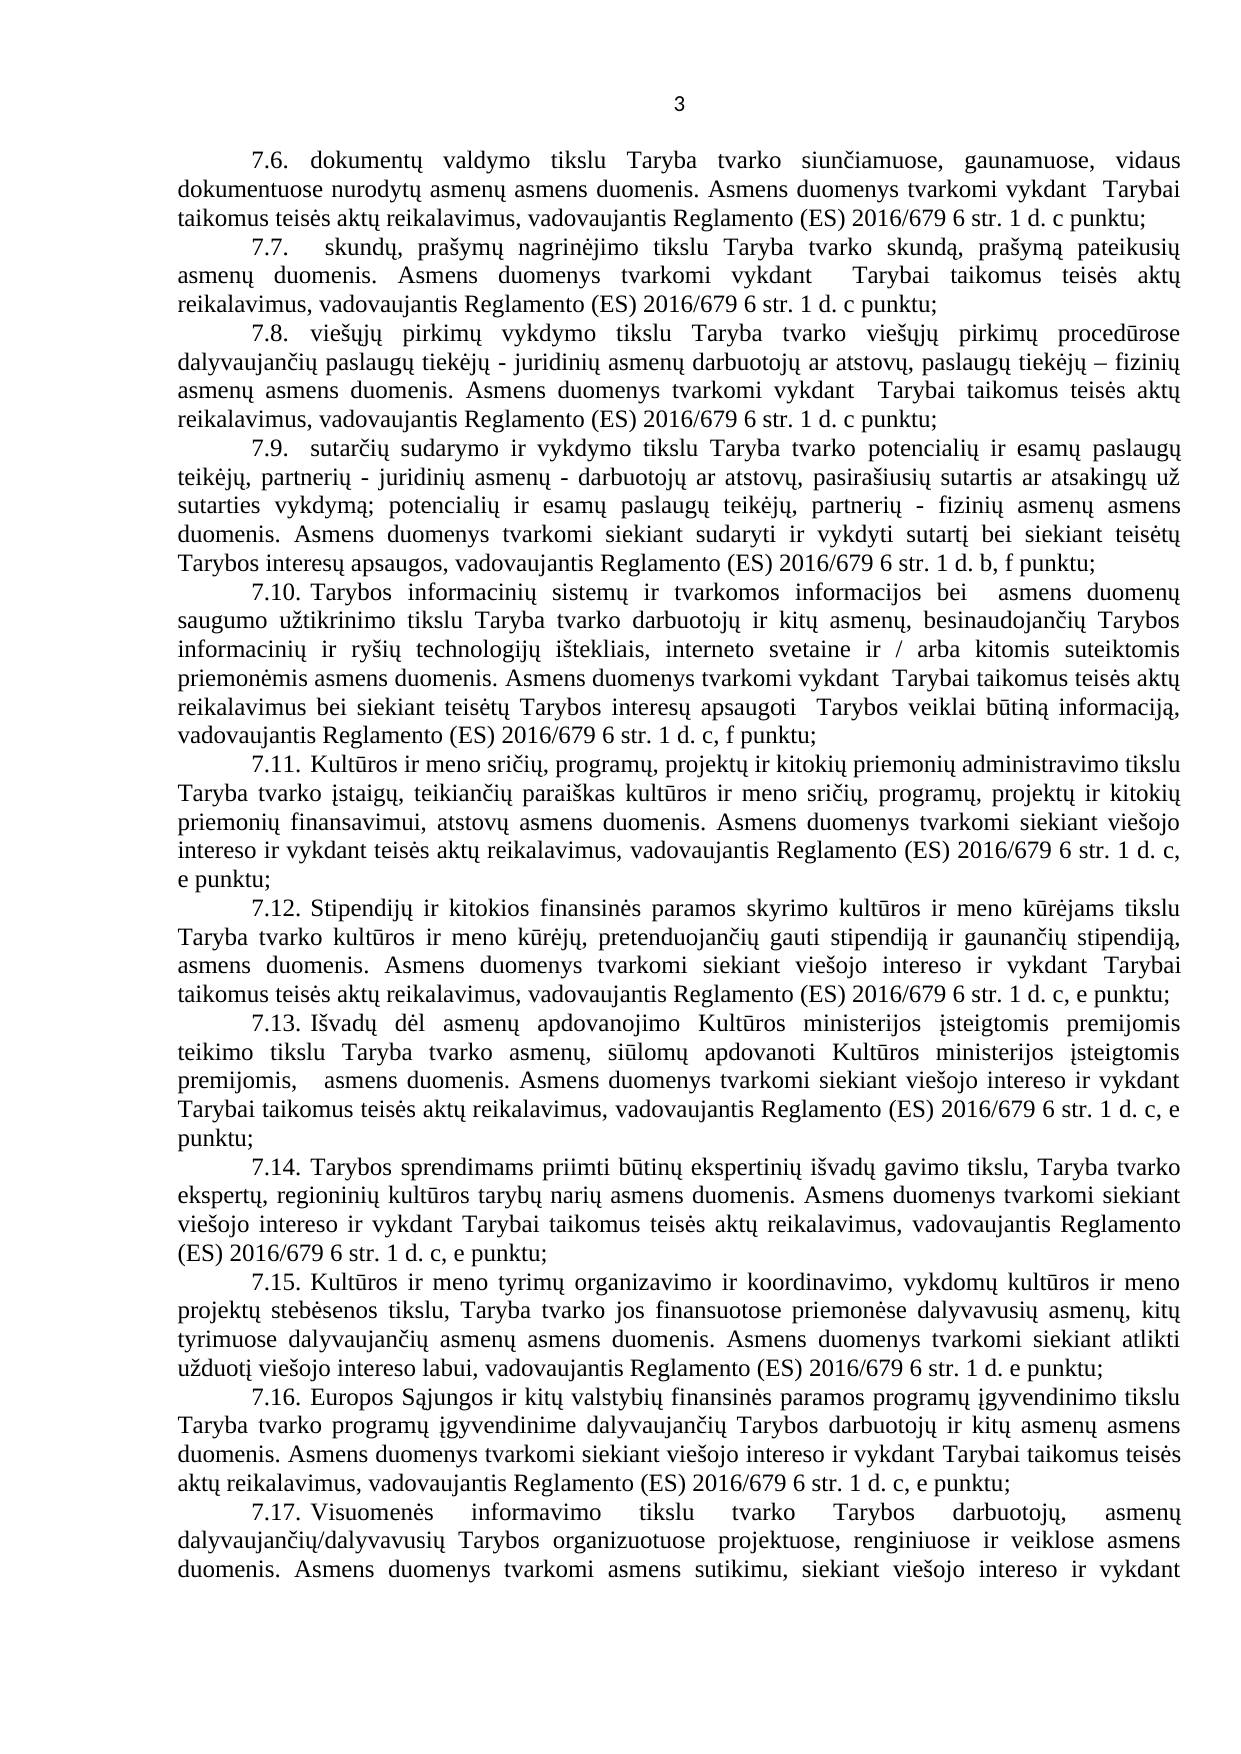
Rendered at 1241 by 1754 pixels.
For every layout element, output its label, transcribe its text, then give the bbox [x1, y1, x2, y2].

text 7.11. Kultūros ir meno sričių, programų, projektų ir kitokių priemonių administravimo tikslu Taryba tvarko įstaigų, teikiančių paraiškas kultūros ir meno sričių, programų, projektų ir kitokių priemonių finansavimui, atstovų asmens duomenis. Asmens duomenys tvarkomi siekiant viešojo intereso ir vykdant teisės aktų reikalavimus, vadovaujantis Reglamento (ES) 2016/679 6 str. 1 d. c, e punktu; [177, 749, 1181, 893]
text 7.8. viešųjų pirkimų vykdymo tikslu Taryba tvarko viešųjų pirkimų procedūrose dalyvaujančių paslaugų tiekėjų - juridinių asmenų darbuotojų ar atstovų, paslaugų tiekėjų – fizinių asmenų asmens duomenis. Asmens duomenys tvarkomi vykdant Tarybai taikomus teisės aktų reikalavimus, vadovaujantis Reglamento (ES) 2016/679 6 str. 1 d. c punktu; [177, 318, 1181, 433]
text 7.15. Kultūros ir meno tyrimų organizavimo ir koordinavimo, vykdomų kultūros ir meno projektų stebėsenos tikslu, Taryba tvarko jos finansuotose priemonėse dalyvavusių asmenų, kitų tyrimuose dalyvaujančių asmenų asmens duomenis. Asmens duomenys tvarkomi siekiant atlikti užduotį viešojo intereso labui, vadovaujantis Reglamento (ES) 2016/679 6 str. 1 d. e punktu; [177, 1267, 1181, 1382]
text 7.6. dokumentų valdymo tikslu Taryba tvarko siunčiamuose, gaunamuose, vidaus dokumentuose nurodytų asmenų asmens duomenis. Asmens duomenys tvarkomi vykdant Tarybai taikomus teisės aktų reikalavimus, vadovaujantis Reglamento (ES) 2016/679 6 str. 1 d. c punktu; [177, 145, 1181, 232]
text 7.16. Europos Sąjungos ir kitų valstybių finansinės paramos programų įgyvendinimo tikslu Taryba tvarko programų įgyvendinime dalyvaujančių Tarybos darbuotojų ir kitų asmenų asmens duomenis. Asmens duomenys tvarkomi siekiant viešojo intereso ir vykdant Tarybai taikomus teisės aktų reikalavimus, vadovaujantis Reglamento (ES) 2016/679 6 str. 1 d. c, e punktu; [177, 1382, 1181, 1497]
text 7.12. Stipendijų ir kitokios finansinės paramos skyrimo kultūros ir meno kūrėjams tikslu Taryba tvarko kultūros ir meno kūrėjų, pretenduojančių gauti stipendiją ir gaunančių stipendiją, asmens duomenis. Asmens duomenys tvarkomi siekiant viešojo intereso ir vykdant Tarybai taikomus teisės aktų reikalavimus, vadovaujantis Reglamento (ES) 2016/679 6 str. 1 d. c, e punktu; [177, 893, 1181, 1008]
text 7.17. Visuomenės informavimo tikslu tvarko Tarybos darbuotojų, asmenų dalyvaujančių/dalyvavusių Tarybos organizuotuose projektuose, renginiuose ir veiklose asmens duomenis. Asmens duomenys tvarkomi asmens sutikimu, siekiant viešojo intereso ir vykdant [177, 1497, 1181, 1583]
text 7.7. skundų, prašymų nagrinėjimo tikslu Taryba tvarko skundą, prašymą pateikusių asmenų duomenis. Asmens duomenys tvarkomi vykdant Tarybai taikomus teisės aktų reikalavimus, vadovaujantis Reglamento (ES) 2016/679 6 str. 1 d. c punktu; [177, 232, 1181, 318]
text 7.10. Tarybos informacinių sistemų ir tvarkomos informacijos bei asmens duomenų saugumo užtikrinimo tikslu Taryba tvarko darbuotojų ir kitų asmenų, besinaudojančių Tarybos informacinių ir ryšių technologijų ištekliais, interneto svetaine ir / arba kitomis suteiktomis priemonėmis asmens duomenis. Asmens duomenys tvarkomi vykdant Tarybai taikomus teisės aktų reikalavimus bei siekiant teisėtų Tarybos interesų apsaugoti Tarybos veiklai būtiną informaciją, vadovaujantis Reglamento (ES) 2016/679 6 str. 1 d. c, f punktu; [177, 577, 1181, 749]
text 7.9. sutarčių sudarymo ir vykdymo tikslu Taryba tvarko potencialių ir esamų paslaugų teikėjų, partnerių - juridinių asmenų - darbuotojų ar atstovų, pasirašiusių sutartis ar atsakingų už sutarties vykdymą; potencialių ir esamų paslaugų teikėjų, partnerių - fizinių asmenų asmens duomenis. Asmens duomenys tvarkomi siekiant sudaryti ir vykdyti sutartį bei siekiant teisėtų Tarybos interesų apsaugos, vadovaujantis Reglamento (ES) 2016/679 6 str. 1 d. b, f punktu; [177, 433, 1181, 577]
text 7.13. Išvadų dėl asmenų apdovanojimo Kultūros ministerijos įsteigtomis premijomis teikimo tikslu Taryba tvarko asmenų, siūlomų apdovanoti Kultūros ministerijos įsteigtomis premijomis, asmens duomenis. Asmens duomenys tvarkomi siekiant viešojo intereso ir vykdant Tarybai taikomus teisės aktų reikalavimus, vadovaujantis Reglamento (ES) 2016/679 6 str. 1 d. c, e punktu; [177, 1008, 1181, 1152]
text 7.14. Tarybos sprendimams priimti būtinų ekspertinių išvadų gavimo tikslu, Taryba tvarko ekspertų, regioninių kultūros tarybų narių asmens duomenis. Asmens duomenys tvarkomi siekiant viešojo intereso ir vykdant Tarybai taikomus teisės aktų reikalavimus, vadovaujantis Reglamento (ES) 2016/679 6 str. 1 d. c, e punktu; [177, 1152, 1181, 1267]
